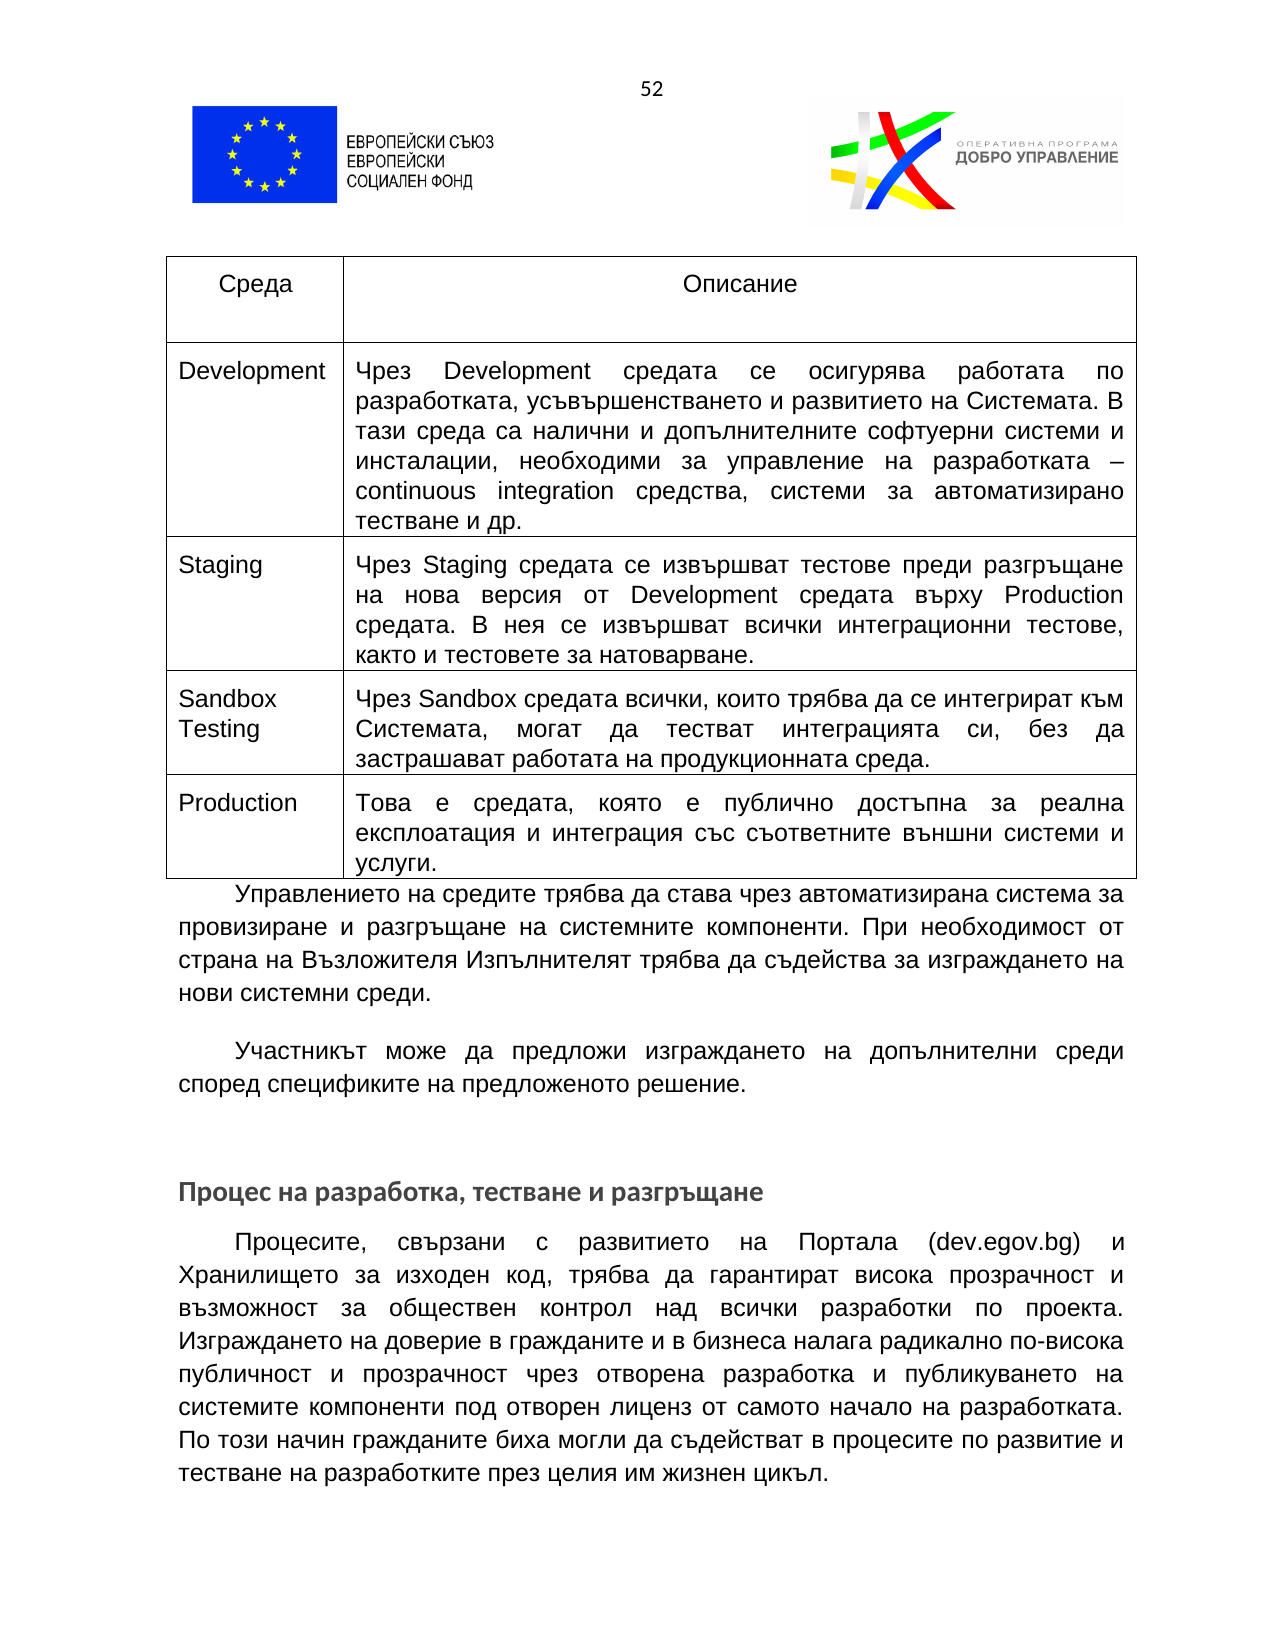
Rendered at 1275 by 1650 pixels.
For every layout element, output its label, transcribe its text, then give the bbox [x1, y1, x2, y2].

text Управлението на средите трябва да става чрез автоматизирана система за провизиране и разгръщане на системните компоненти. При необходимост от страна на Възложителя Изпълнителят трябва да съдейства за изграждането на нови системни среди. [178, 879, 1125, 1007]
table_cell чрез Development средата се осигурява работата по разработката, усъвършенстването и развитието на Системата. В тази среда са налични и допълнителните софтуерни системи и инсталации, необходими за управление на разработката – continuous integration средства, системи за автоматизирано тестване и др. [344, 343, 1136, 536]
table_cell чрез Staging средата се извършват тестове преди разгръщане на нова версия от Development средата върху Production средата. В нея се извършват всички интеграционни тестове, както и тестовете за натоварване. [344, 537, 1136, 670]
table_cell Development [167, 343, 343, 536]
table_header Описание [344, 257, 1136, 342]
text Участникът може да предложи изграждането на допълнителни среди според спецификите на предложеното решение. [178, 1036, 1125, 1098]
table_cell Production [167, 775, 343, 878]
table_cell Staging [167, 537, 343, 670]
text Процесите, свързани с развитието на Портала (dev.egov.bg) и Хранилището за изходен код, трябва да гарантират висока прозрачност и възможност за обществен контрол над всички разработки по проекта. Изграждането на доверие в гражданите и в бизнеса налага радикално по-висока публичност и прозрачност чрез отворена разработка и публикуването на системите компоненти под отворен лиценз от самото начало на разработката. По този начин гражданите биха могли да съдействат в процесите по развитие и тестване на разработките през целия им жизнен цикъл. [178, 1227, 1125, 1487]
table_cell това е средата, която е публично достъпна за реална експлоатация и интеграция със съответните външни системи и услуги. [344, 775, 1136, 878]
table_cell чрез Sandbox средата всички, които трябва да се интегрират към Системата, могат да тестват интеграцията си, без да застрашават работата на продукционната среда. [344, 671, 1136, 774]
table_header Среда [167, 257, 343, 342]
table_cell Sandbox Testing [167, 671, 343, 774]
subtitle Процес на разработка, тестване и разгръщане [178, 1173, 1125, 1208]
